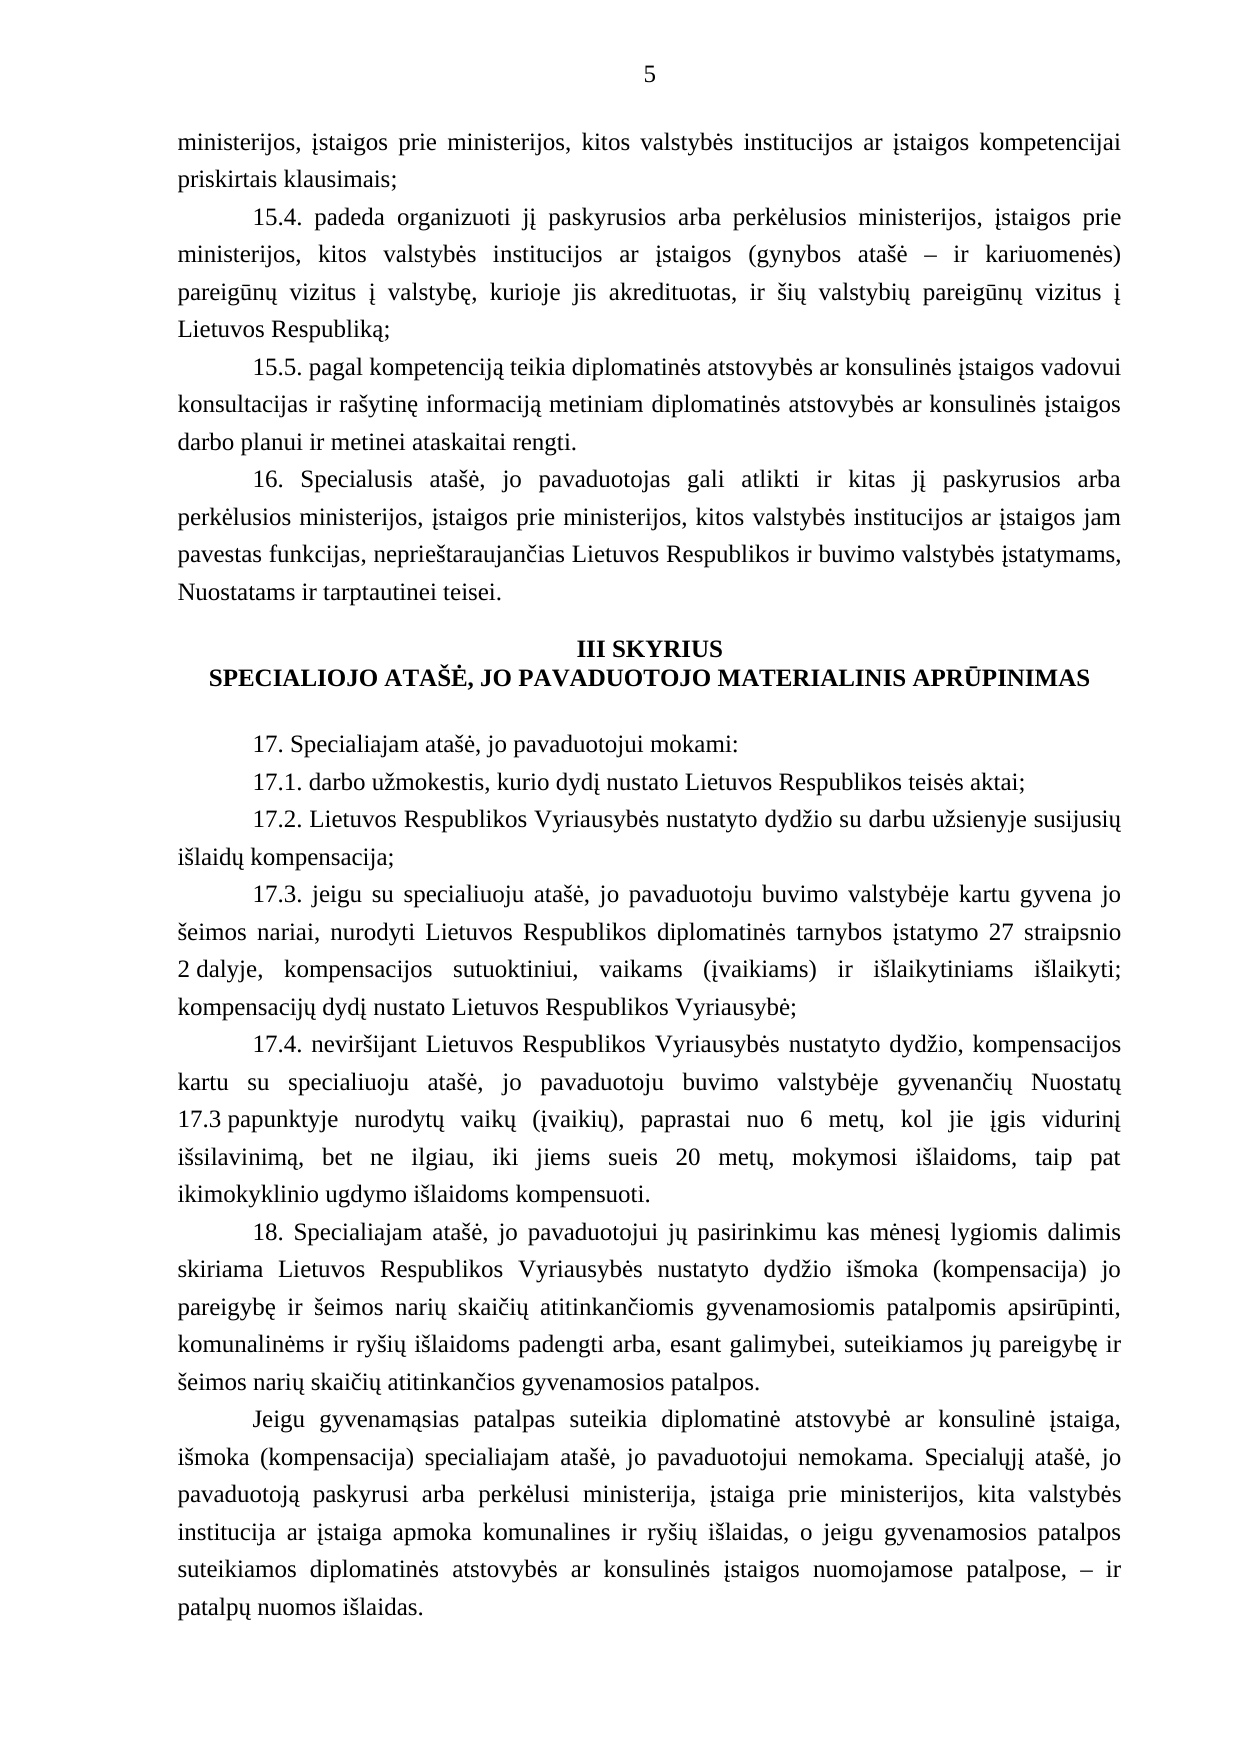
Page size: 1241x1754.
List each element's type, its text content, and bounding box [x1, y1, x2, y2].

text 16. Specialusis atašė, jo pavaduotojas gali atlikti ir kitas jį paskyrusios arba perkėlusios ministerijos, įstaigos prie ministerijos, kitos valstybės institucijos ar įstaigos jam pavestas funkcijas, neprieštaraujančias Lietuvos Respublikos ir buvimo valstybės įstatymams, Nuostatams ir tarptautinei teisei. [177, 456, 1122, 606]
text Jeigu gyvenamąsias patalpas suteikia diplomatinė atstovybė ar konsulinė įstaiga, išmoka (kompensacija) specialiajam atašė, jo pavaduotojui nemokama. Specialųjį atašė, jo pavaduotoją paskyrusi arba perkėlusi ministerija, įstaiga prie ministerijos, kita valstybės institucija ar įstaiga apmoka komunalines ir ryšių išlaidas, o jeigu gyvenamosios patalpos suteikiamos diplomatinės atstovybės ar konsulinės įstaigos nuomojamose patalpose, – ir patalpų nuomos išlaidas. [177, 1396, 1122, 1621]
text ministerijos, įstaigos prie ministerijos, kitos valstybės institucijos ar įstaigos kompetencijai priskirtais klausimais; [177, 118, 1122, 193]
text 17.4. neviršijant Lietuvos Respublikos Vyriausybės nustatyto dydžio, kompensacijos kartu su specialiuoju atašė, jo pavaduotoju buvimo valstybėje gyvenančių Nuostatų 17.3 papunktyje nurodytų vaikų (įvaikių), paprastai nuo 6 metų, kol jie įgis vidurinį išsilavinimą, bet ne ilgiau, iki jiems sueis 20 metų, mokymosi išlaidoms, taip pat ikimokyklinio ugdymo išlaidoms kompensuoti. [177, 1021, 1122, 1208]
text 15.5. pagal kompetenciją teikia diplomatinės atstovybės ar konsulinės įstaigos vadovui konsultacijas ir rašytinę informaciją metiniam diplomatinės atstovybės ar konsulinės įstaigos darbo planui ir metinei ataskaitai rengti. [177, 343, 1122, 456]
text 15.4. padeda organizuoti jį paskyrusios arba perkėlusios ministerijos, įstaigos prie ministerijos, kitos valstybės institucijos ar įstaigos (gynybos atašė – ir kariuomenės) pareigūnų vizitus į valstybę, kurioje jis akredituotas, ir šių valstybių pareigūnų vizitus į Lietuvos Respubliką; [177, 193, 1122, 343]
text 17.1. darbo užmokestis, kurio dydį nustato Lietuvos Respublikos teisės aktai; [177, 758, 1122, 796]
text 17.3. jeigu su specialiuoju atašė, jo pavaduotoju buvimo valstybėje kartu gyvena jo šeimos nariai, nurodyti Lietuvos Respublikos diplomatinės tarnybos įstatymo 27 straipsnio 2 dalyje, kompensacijos sutuoktiniui, vaikams (įvaikiams) ir išlaikytiniams išlaikyti; kompensacijų dydį nustato Lietuvos Respublikos Vyriausybė; [177, 871, 1122, 1021]
text 17. Specialiajam atašė, jo pavaduotojui mokami: [177, 721, 1122, 758]
text III SKYRIUS [177, 634, 1122, 663]
text 17.2. Lietuvos Respublikos Vyriausybės nustatyto dydžio su darbu užsienyje susijusių išlaidų kompensacija; [177, 796, 1122, 871]
text Specialiojo atašė, jo pavaduotojo materialinis aprūpinimas [177, 663, 1122, 692]
text 18. Specialiajam atašė, jo pavaduotojui jų pasirinkimu kas mėnesį lygiomis dalimis skiriama Lietuvos Respublikos Vyriausybės nustatyto dydžio išmoka (kompensacija) jo pareigybę ir šeimos narių skaičių atitinkančiomis gyvenamosiomis patalpomis apsirūpinti, komunalinėms ir ryšių išlaidoms padengti arba, esant galimybei, suteikiamos jų pareigybę ir šeimos narių skaičių atitinkančios gyvenamosios patalpos. [177, 1208, 1122, 1396]
